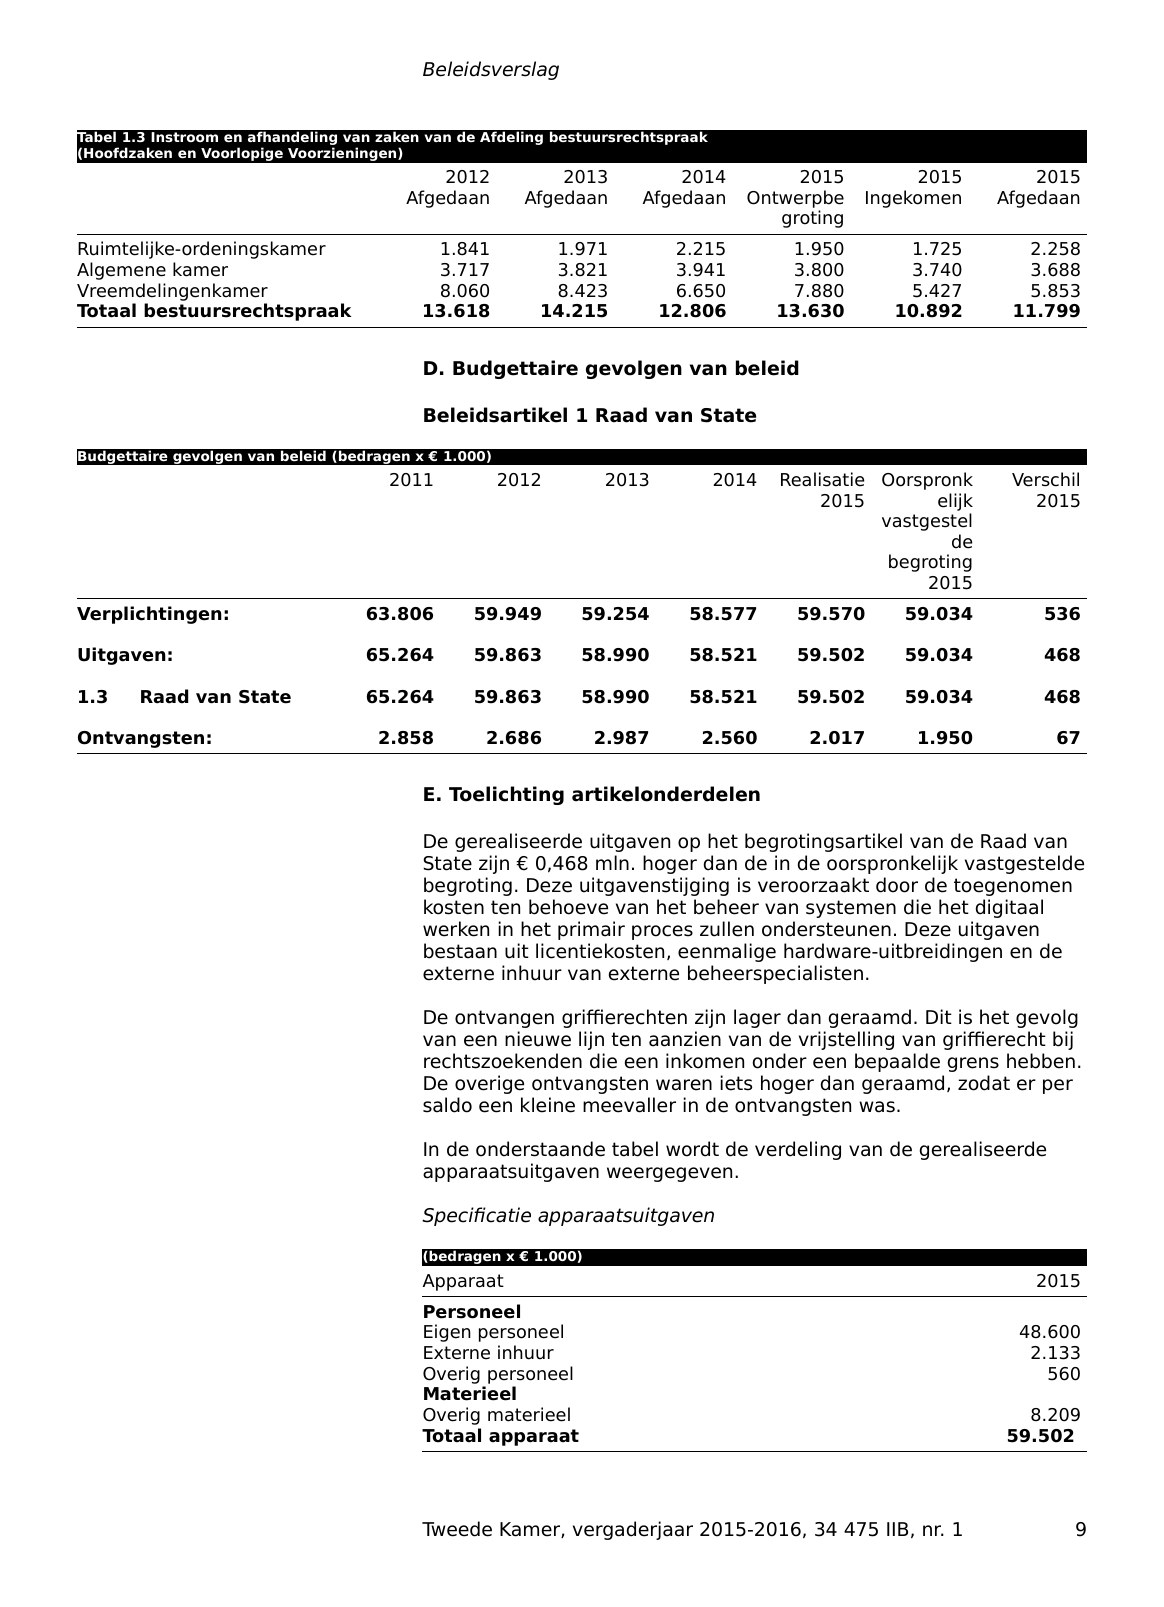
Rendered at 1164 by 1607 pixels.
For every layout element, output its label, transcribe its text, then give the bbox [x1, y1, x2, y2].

table_cell 58.990 [548, 645, 655, 666]
table_cell [954, 1297, 1087, 1322]
table_cell 1.971 [496, 235, 614, 260]
table_cell 2.686 [440, 728, 548, 753]
text De gerealiseerde uitgaven op het begrotingsartikel van de Raad van State zijn € 0,468 mln. hoger dan de in de oorspronkelijk vastgestelde begroting. Deze uitgavenstijging is veroorzaakt door de toegenomen kosten ten behoeve van het beheer van systemen die het digitaal werken in het primair proces zullen ondersteunen. Deze uitgaven bestaan uit licentiekosten, eenmalige hardware-uitbreidingen en de externe inhuur van externe beheerspecialisten. [422, 831, 1087, 985]
table_cell 13.630 [732, 301, 850, 327]
table_cell 13.618 [378, 301, 496, 327]
table_cell [77, 666, 133, 687]
table_cell [548, 666, 655, 687]
table_cell [954, 1384, 1087, 1405]
table_cell [440, 707, 548, 728]
table_cell 58.521 [655, 687, 763, 707]
subtitle D. Budgettaire gevolgen van beleid [422, 358, 1087, 379]
table_cell 2.133 [954, 1343, 1087, 1364]
table_cell Raad van State [134, 687, 332, 707]
table_cell 10.892 [850, 301, 968, 327]
table_cell 2015 [732, 163, 850, 188]
table_cell [332, 707, 440, 728]
table_cell 560 [954, 1364, 1087, 1384]
table_cell 8.423 [496, 281, 614, 301]
table_cell Oorspronkelijk vastgestelde begroting 2015 [871, 465, 979, 598]
text In de onderstaande tabel wordt de verdeling van de gerealiseerde apparaatsuitgaven weergegeven. [422, 1139, 1087, 1183]
table_cell 59.863 [440, 645, 548, 666]
table_cell [134, 625, 332, 645]
table_cell [77, 707, 133, 728]
table_cell [77, 625, 133, 645]
table_cell 8.209 [954, 1405, 1087, 1426]
table_cell Ruimtelijke-ordeningskamer [77, 235, 378, 260]
table_cell 58.577 [655, 599, 763, 625]
table_cell [77, 188, 378, 234]
table_cell Overig materieel [422, 1405, 954, 1426]
table_cell 2.017 [763, 728, 871, 753]
table_cell 59.034 [871, 645, 979, 666]
table_cell 1.725 [850, 235, 968, 260]
table_cell Totaal apparaat [422, 1426, 954, 1451]
table_cell [871, 666, 979, 687]
text De ontvangen griffierechten zijn lager dan geraamd. Dit is het gevolg van een nieuwe lijn ten aanzien van de vrijstelling van griffierecht bij rechtszoekenden die een inkomen onder een bepaalde grens hebben. De overige ontvangsten waren iets hoger dan geraamd, zodat er per saldo een kleine meevaller in de ontvangsten was. [422, 1007, 1087, 1117]
table_cell Realisatie 2015 [763, 465, 871, 598]
table_cell Vreemdelingenkamer [77, 281, 378, 301]
table_cell 3.740 [850, 260, 968, 281]
table_cell 1.3 [77, 687, 133, 707]
table_cell Verplichtingen: [77, 599, 332, 625]
table_cell 59.949 [440, 599, 548, 625]
table_cell 58.521 [655, 645, 763, 666]
table_cell 48.600 [954, 1323, 1087, 1343]
table_cell 59.034 [871, 599, 979, 625]
table_cell 7.880 [732, 281, 850, 301]
table_cell 2012 [440, 465, 548, 598]
table_cell Verschil 2015 [979, 465, 1087, 598]
table_cell Ontwerpbegroting [732, 188, 850, 234]
table_cell [134, 465, 332, 598]
table_cell [655, 707, 763, 728]
table_cell [134, 666, 332, 687]
table_cell Afgedaan [614, 188, 732, 234]
table_cell Afgedaan [378, 188, 496, 234]
table_cell 11.799 [969, 301, 1087, 327]
table_cell 468 [979, 687, 1087, 707]
table_cell 14.215 [496, 301, 614, 327]
table_cell 1.841 [378, 235, 496, 260]
table_cell Afgedaan [496, 188, 614, 234]
table_cell 2013 [548, 465, 655, 598]
table_header (bedragen x € 1.000) [422, 1249, 1087, 1265]
table_cell 1.950 [871, 728, 979, 753]
table_cell 63.806 [332, 599, 440, 625]
table_cell [548, 707, 655, 728]
table_cell Externe inhuur [422, 1343, 954, 1364]
table_cell 59.034 [871, 687, 979, 707]
table_cell 468 [979, 645, 1087, 666]
table_cell 2015 [954, 1266, 1087, 1296]
table_cell 12.806 [614, 301, 732, 327]
subtitle Specificatie apparaatsuitgaven [422, 1205, 1087, 1227]
table_cell 2014 [614, 163, 732, 188]
table_cell Uitgaven: [77, 645, 332, 666]
table_cell 65.264 [332, 645, 440, 666]
table_cell [763, 666, 871, 687]
table_cell [548, 625, 655, 645]
table_cell 1.950 [732, 235, 850, 260]
table_cell Totaal bestuursrechtspraak [77, 301, 378, 327]
table_cell [871, 625, 979, 645]
table_cell [134, 707, 332, 728]
table_cell 6.650 [614, 281, 732, 301]
table_cell 59.502 [954, 1426, 1087, 1451]
table_cell 59.254 [548, 599, 655, 625]
table_cell 3.688 [969, 260, 1087, 281]
table_cell Algemene kamer [77, 260, 378, 281]
table_cell 2015 [969, 163, 1087, 188]
table_cell 2013 [496, 163, 614, 188]
table_cell 2.858 [332, 728, 440, 753]
table_cell Overig personeel [422, 1364, 954, 1384]
table_header Budgettaire gevolgen van beleid (bedragen x € 1.000) [77, 449, 1087, 464]
table_cell 59.502 [763, 687, 871, 707]
table_cell Materieel [422, 1384, 954, 1405]
table_cell 2.215 [614, 235, 732, 260]
table_cell [440, 625, 548, 645]
table_cell Personeel [422, 1297, 954, 1322]
table_cell [332, 625, 440, 645]
table_cell 8.060 [378, 281, 496, 301]
table_cell 5.427 [850, 281, 968, 301]
table_cell 2014 [655, 465, 763, 598]
table_cell 2.560 [655, 728, 763, 753]
subtitle Beleidsartikel 1 Raad van State [422, 404, 1087, 427]
table_cell [77, 163, 378, 188]
table_cell 59.502 [763, 645, 871, 666]
table_header Tabel 1.3 Instroom en afhandeling van zaken van de Afdeling bestuursrechtspraak (Hoofdzaken en Voorlopige Voorzieningen) [77, 130, 1087, 161]
table_cell 2011 [332, 465, 440, 598]
table_cell 2.258 [969, 235, 1087, 260]
table_cell [655, 625, 763, 645]
table_cell 67 [979, 728, 1087, 753]
table_cell 5.853 [969, 281, 1087, 301]
table_cell Afgedaan [969, 188, 1087, 234]
table_cell 3.717 [378, 260, 496, 281]
table_cell [871, 707, 979, 728]
table_cell 536 [979, 599, 1087, 625]
subtitle E. Toelichting artikelonderdelen [422, 784, 1087, 806]
table_cell Ingekomen [850, 188, 968, 234]
table_cell [332, 666, 440, 687]
table_cell [77, 465, 133, 598]
table_cell 59.863 [440, 687, 548, 707]
table_cell 65.264 [332, 687, 440, 707]
table_cell 3.941 [614, 260, 732, 281]
table_cell 2.987 [548, 728, 655, 753]
table_cell 2012 [378, 163, 496, 188]
table_cell Apparaat [422, 1266, 954, 1296]
table_cell [979, 666, 1087, 687]
table_cell [655, 666, 763, 687]
table_cell Eigen personeel [422, 1323, 954, 1343]
table_cell 58.990 [548, 687, 655, 707]
table_cell [763, 707, 871, 728]
table_cell 2015 [850, 163, 968, 188]
table_cell Ontvangsten: [77, 728, 332, 753]
table_cell [979, 625, 1087, 645]
table_cell [763, 625, 871, 645]
table_cell 3.821 [496, 260, 614, 281]
table_cell [440, 666, 548, 687]
table_cell 3.800 [732, 260, 850, 281]
table_cell [979, 707, 1087, 728]
table_cell 59.570 [763, 599, 871, 625]
